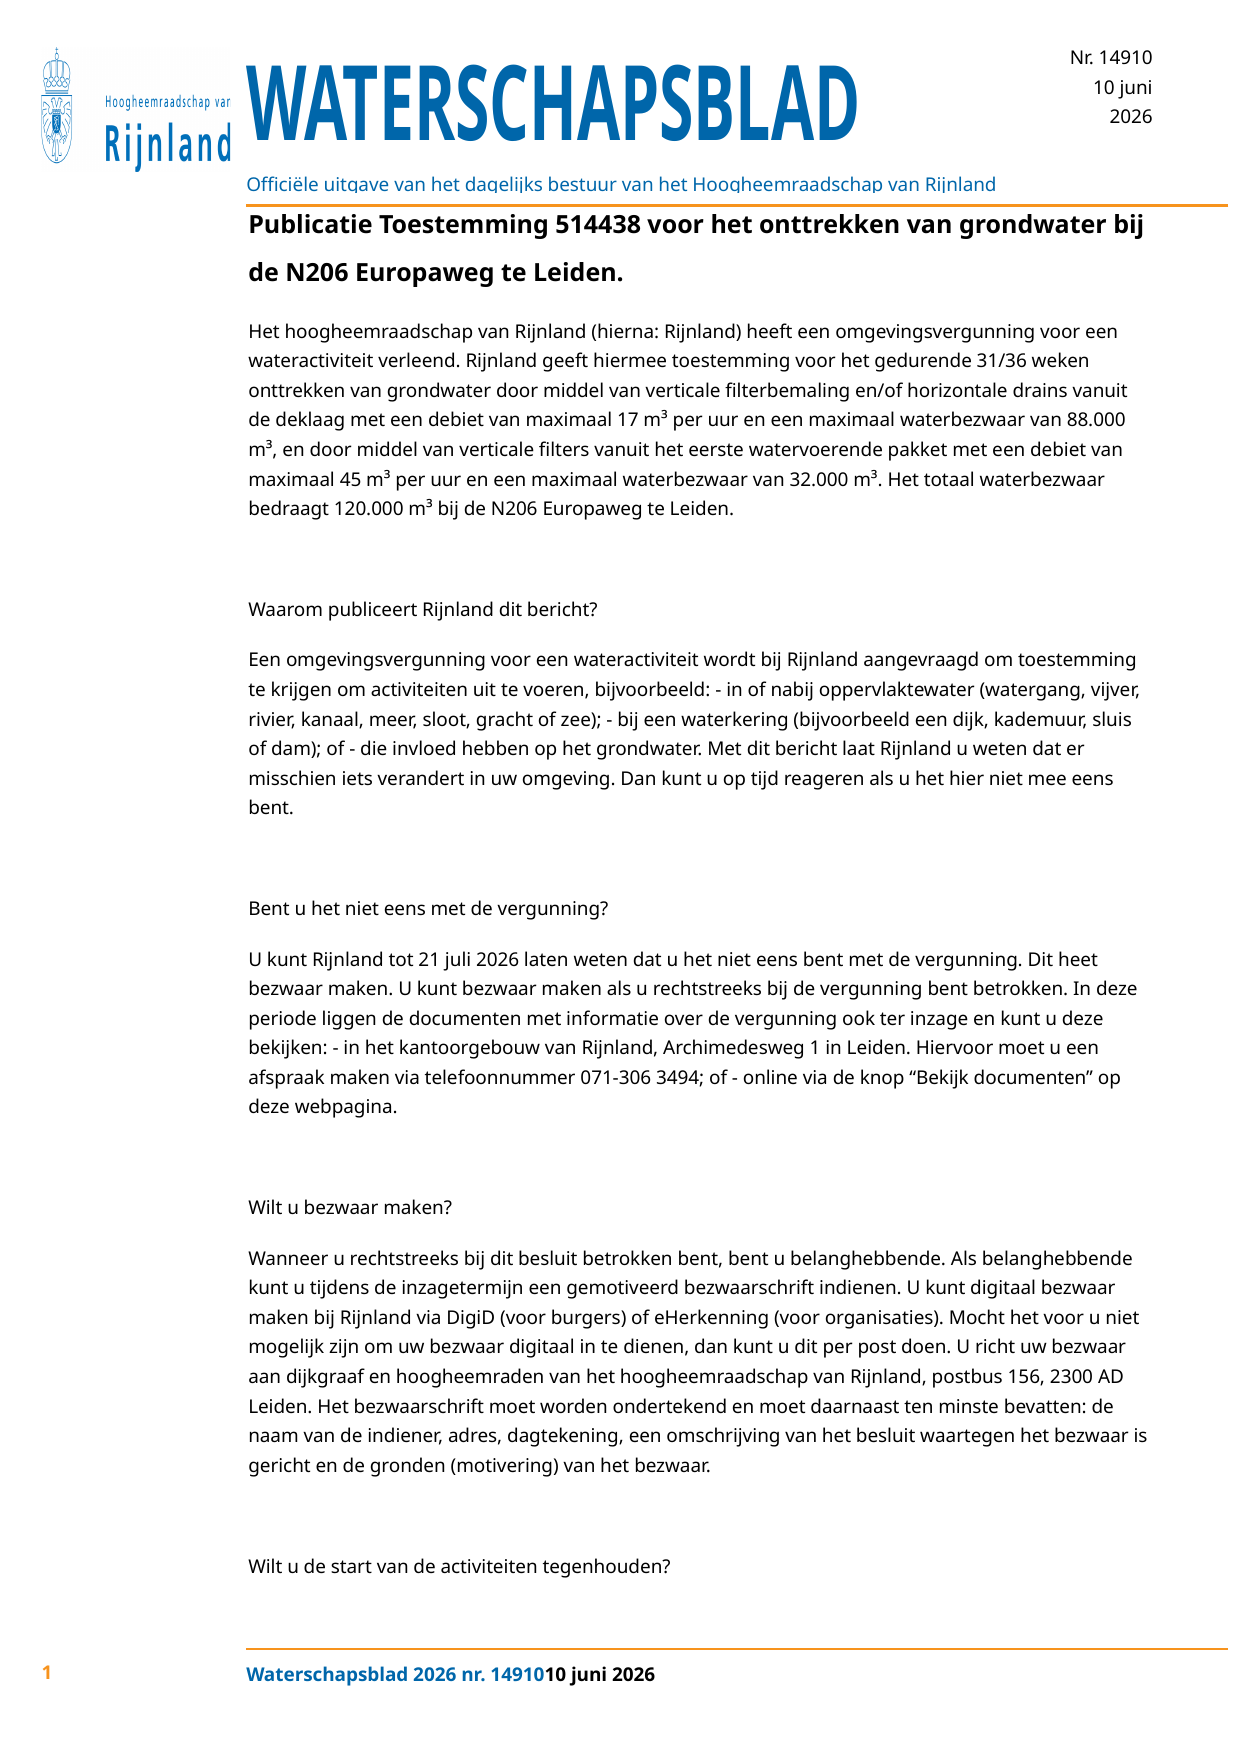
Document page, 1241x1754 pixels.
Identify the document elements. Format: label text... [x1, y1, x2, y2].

text Een omgevingsvergunning voor een wateractiviteit wordt bij Rijnland aangevraagd om toestemming te krijgen om activiteiten uit te voeren, bijvoorbeeld: - in of nabij oppervlaktewater (watergang, vijver, rivier, kanaal, meer, sloot, gracht of zee); - bij een waterkering (bijvoorbeeld een dijk, kademuur, sluis of dam); of - die invloed hebben op het grondwater. Met dit bericht laat Rijnland u weten dat er misschien iets verandert in uw omgeving. Dan kunt u op tijd reageren als u het hier niet mee eens bent. [248, 647, 1152, 820]
text Het hoogheemraadschap van Rijnland (hierna: Rijnland) heeft een omgevingsvergunning voor een wateractiviteit verleend. Rijnland geeft hiermee toestemming voor het gedurende 31/36 weken onttrekken van grondwater door middel van verticale filterbemaling en/of horizontale drains vanuit de deklaag met een debiet van maximaal 17 m³ per uur en een maximaal waterbezwaar van 88.000 m³, en door middel van verticale filters vanuit het eerste watervoerende pakket met een debiet van maximaal 45 m³ per uur en een maximaal waterbezwaar van 32.000 m³. Het totaal waterbezwaar bedraagt 120.000 m³ bij de N206 Europaweg te Leiden. [248, 318, 1152, 521]
text Wanneer u rechtstreeks bij dit besluit betrokken bent, bent u belanghebbende. Als belanghebbende kunt u tijdens de inzagetermijn een gemotiveerd bezwaarschrift indienen. U kunt digitaal bezwaar maken bij Rijnland via DigiD (voor burgers) of eHerkenning (voor organisaties). Mocht het voor u niet mogelijk zijn om uw bezwaar digitaal in te dienen, dan kunt u dit per post doen. U richt uw bezwaar aan dijkgraaf en hoogheemraden van het hoogheemraadschap van Rijnland, postbus 156, 2300 AD Leiden. Het bezwaarschrift moet worden ondertekend en moet daarnaast ten minste bevatten: de naam van de indiener, adres, dagtekening, een omschrijving van het besluit waartegen het bezwaar is gericht en de gronden (motivering) van het bezwaar. [248, 1245, 1152, 1478]
picture [41, 47, 231, 172]
text Wilt u bezwaar maken? [248, 1194, 1152, 1220]
text Waarom publiceert Rijnland dit bericht? [248, 596, 1152, 622]
text U kunt Rijnland tot 21 juli 2026 laten weten dat u het niet eens bent met de vergunning. Dit heet bezwaar maken. U kunt bezwaar maken als u rechtstreeks bij de vergunning bent betrokken. In deze periode liggen de documenten met informatie over de vergunning ook ter inzage en kunt u deze bekijken: - in het kantoorgebouw van Rijnland, Archimedesweg 1 in Leiden. Hiervoor moet u een afspraak maken via telefoonnummer 071-306 3494; of - online via de knop “Bekijk documenten” op deze webpagina. [248, 946, 1152, 1119]
text Bent u het niet eens met de vergunning? [248, 895, 1152, 921]
text Publicatie Toestemming 514438 voor het onttrekken van grondwater bij de N206 Europaweg te Leiden. [248, 207, 1152, 288]
text Wilt u de start van de activiteiten tegenhouden? [248, 1553, 1152, 1579]
